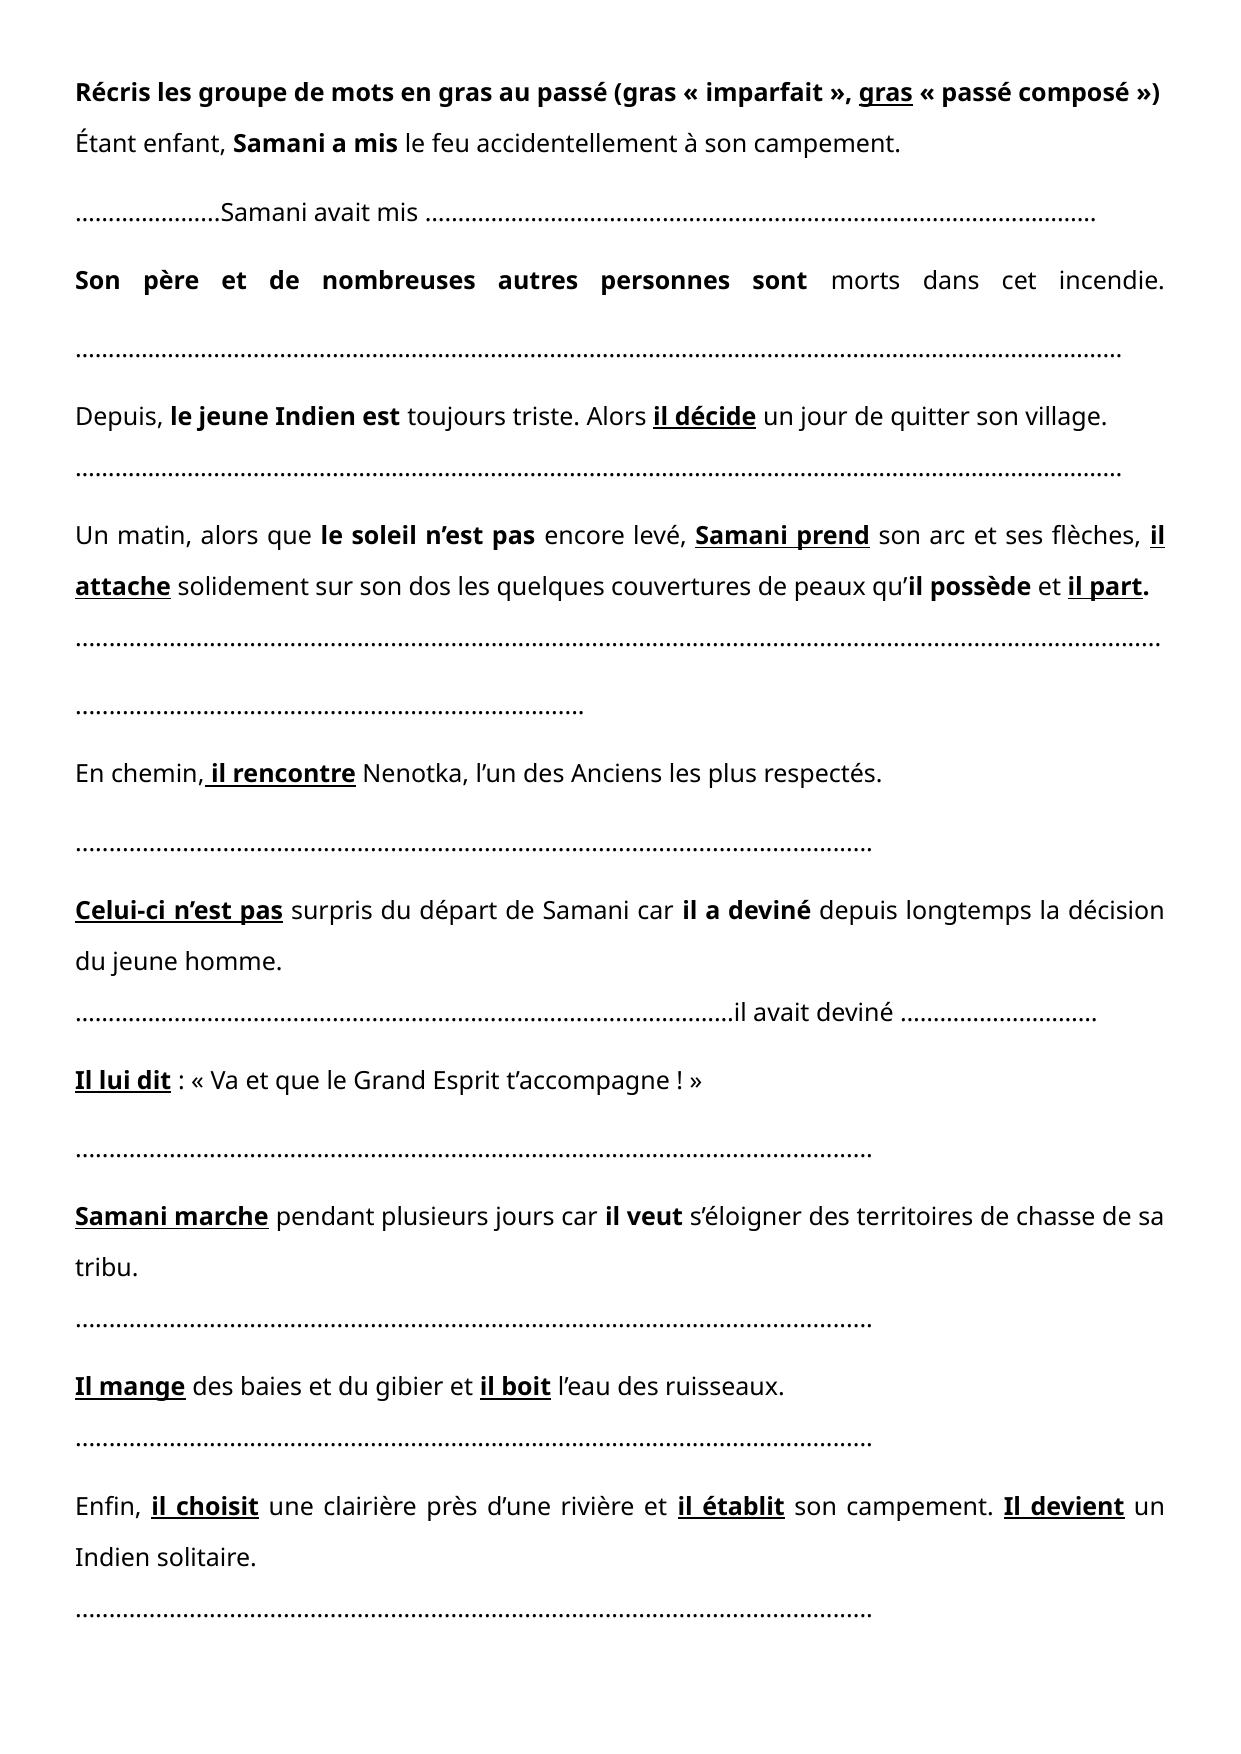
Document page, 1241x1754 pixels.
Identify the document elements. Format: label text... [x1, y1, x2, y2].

text Celui-ci n’est pas surpris du départ de Samani car il a deviné depuis longtemps la décision du jeune homme. [75, 892, 1165, 977]
text Enfin, il choisit une clairière près d’une rivière et il établit son campement. Il devient un Indien solitaire. [75, 1488, 1165, 1573]
text Il mange des baies et du gibier et il boit l’eau des ruisseaux. [75, 1369, 1165, 1403]
text .............................................................................................................................................................................................................................................. [75, 620, 1165, 722]
text ………….……...Samani avait mis ………………………………………………………………………………………… [75, 194, 1165, 228]
text Récris les groupe de mots en gras au passé (gras « imparfait », gras « passé composé ») [75, 75, 1165, 109]
text Il lui dit : « Va et que le Grand Esprit t’accompagne ! » [75, 1062, 1165, 1097]
text ....................................................................................................................... [75, 1590, 1165, 1624]
text Étant enfant, Samani a mis le feu accidentellement à son campement. [75, 126, 1165, 160]
text ....................................................................................................................... [75, 824, 1165, 858]
text Son père et de nombreuses autres personnes sont morts dans cet incendie. …………………………………………………………………………………………………………………………………………… [75, 262, 1165, 364]
text En chemin, il rencontre Nenotka, l’un des Anciens les plus respectés. [75, 756, 1165, 790]
text ....................................................................................................................... [75, 1131, 1165, 1165]
text …………………………………………………………………………………………………………………………………………… [75, 449, 1165, 484]
text Depuis, le jeune Indien est toujours triste. Alors il décide un jour de quitter son village. [75, 398, 1165, 433]
text ....................................................................................................................... [75, 1301, 1165, 1335]
text ....................................................................................................................... [75, 1420, 1165, 1454]
text Un matin, alors que le soleil n’est pas encore levé, Samani prend son arc et ses flèches, il attache solidement sur son dos les quelques couvertures de peaux qu’il possède et il part. [75, 518, 1165, 603]
text …………………………………………………….…………………………………il avait deviné ………………………… [75, 994, 1165, 1028]
text Samani marche pendant plusieurs jours car il veut s’éloigner des territoires de chasse de sa tribu. [75, 1199, 1165, 1284]
